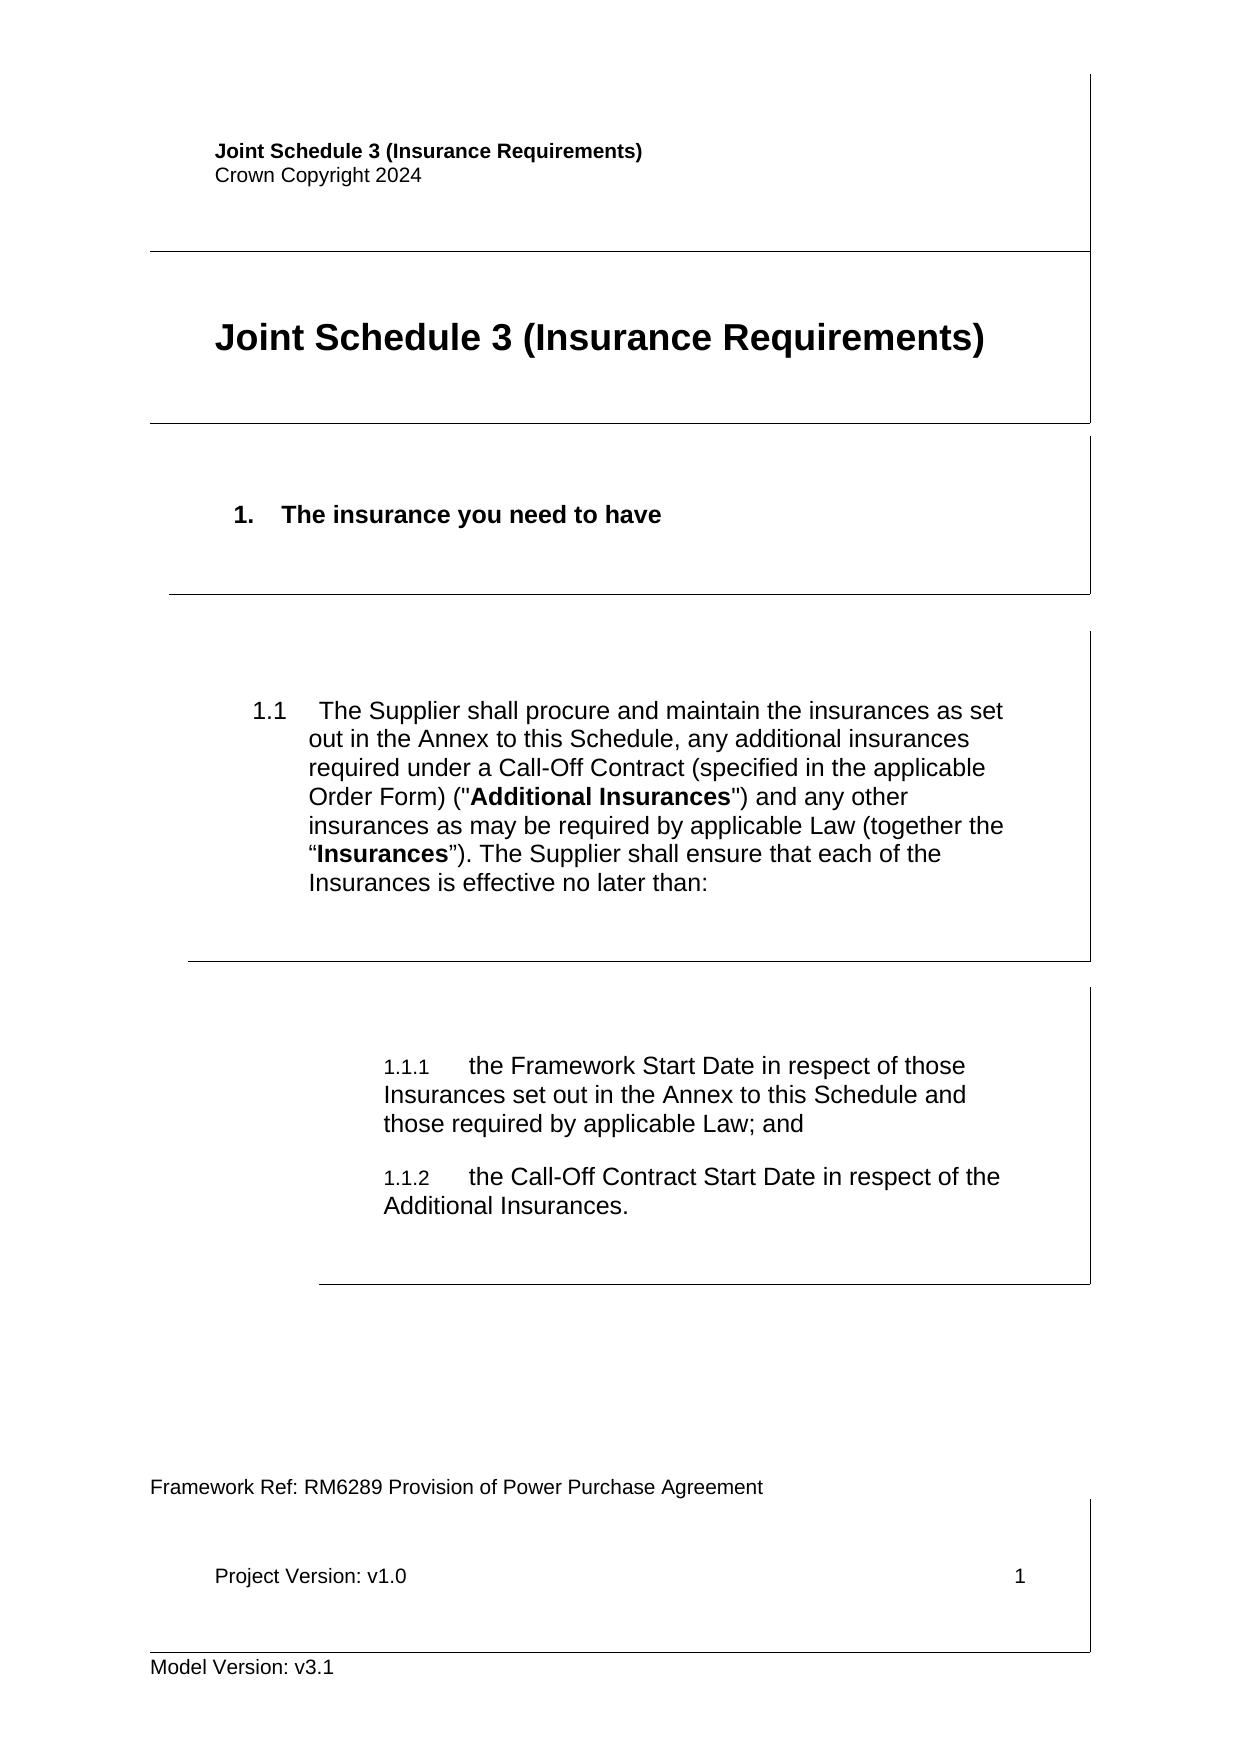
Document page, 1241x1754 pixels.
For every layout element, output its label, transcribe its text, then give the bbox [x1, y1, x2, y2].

list The Supplier shall procure and maintain the insurances as set out in the Annex to this Schedule, any additional insurances required under a Call-Off Contract (specified in the applicable Order Form) ("Additional Insurances") and any other insurances as may be required by applicable Law (together the “Insurances”). The Supplier shall ensure that each of the Insurances is effective no later than: [187, 631, 1090, 962]
list the Call-Off Contract Start Date in respect of the Additional Insurances. [319, 1098, 1090, 1284]
text Joint Schedule 3 (Insurance Requirements) [150, 251, 1090, 423]
list the Framework Start Date in respect of those Insurances set out in the Annex to this Schedule and those required by applicable Law; and [319, 987, 1090, 1098]
list The insurance you need to have [169, 436, 1090, 594]
